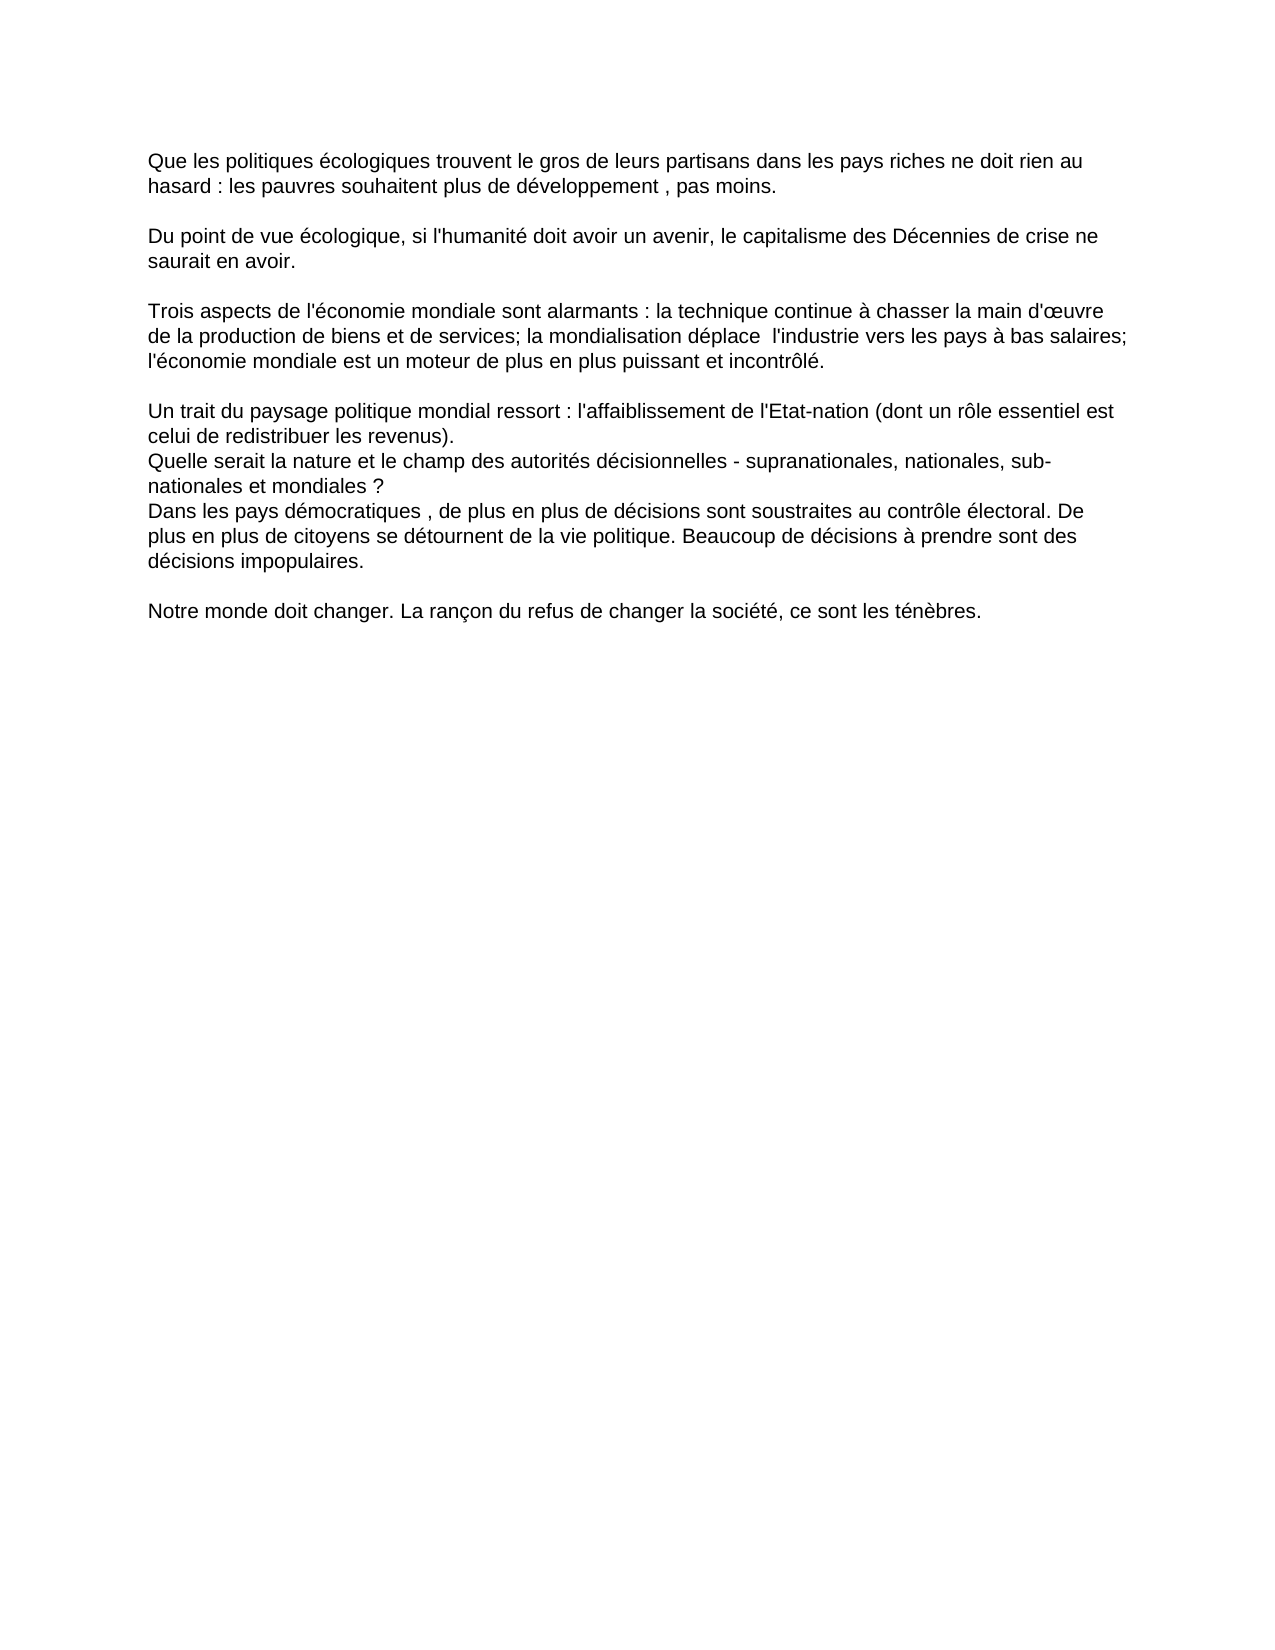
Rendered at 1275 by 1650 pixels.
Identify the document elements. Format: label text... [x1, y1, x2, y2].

text Du point de vue écologique, si l'humanité doit avoir un avenir, le capitalisme des Décennies de crise ne saurait en avoir. [148, 223, 1127, 273]
text Notre monde doit changer. La rançon du refus de changer la société, ce sont les ténèbres. [148, 598, 1127, 623]
text Trois aspects de l'économie mondiale sont alarmants : la technique continue à chasser la main d'œuvre de la production de biens et de services; la mondialisation déplace l'industrie vers les pays à bas salaires; l'économie mondiale est un moteur de plus en plus puissant et incontrôlé. [148, 298, 1127, 373]
text Que les politiques écologiques trouvent le gros de leurs partisans dans les pays riches ne doit rien au hasard : les pauvres souhaitent plus de développement , pas moins. [148, 148, 1127, 198]
text Quelle serait la nature et le champ des autorités décisionnelles - supranationales, nationales, sub-nationales et mondiales ? [148, 448, 1127, 498]
text Dans les pays démocratiques , de plus en plus de décisions sont soustraites au contrôle électoral. De plus en plus de citoyens se détournent de la vie politique. Beaucoup de décisions à prendre sont des décisions impopulaires. [148, 498, 1127, 573]
text Un trait du paysage politique mondial ressort : l'affaiblissement de l'Etat-nation (dont un rôle essentiel est celui de redistribuer les revenus). [148, 398, 1127, 448]
